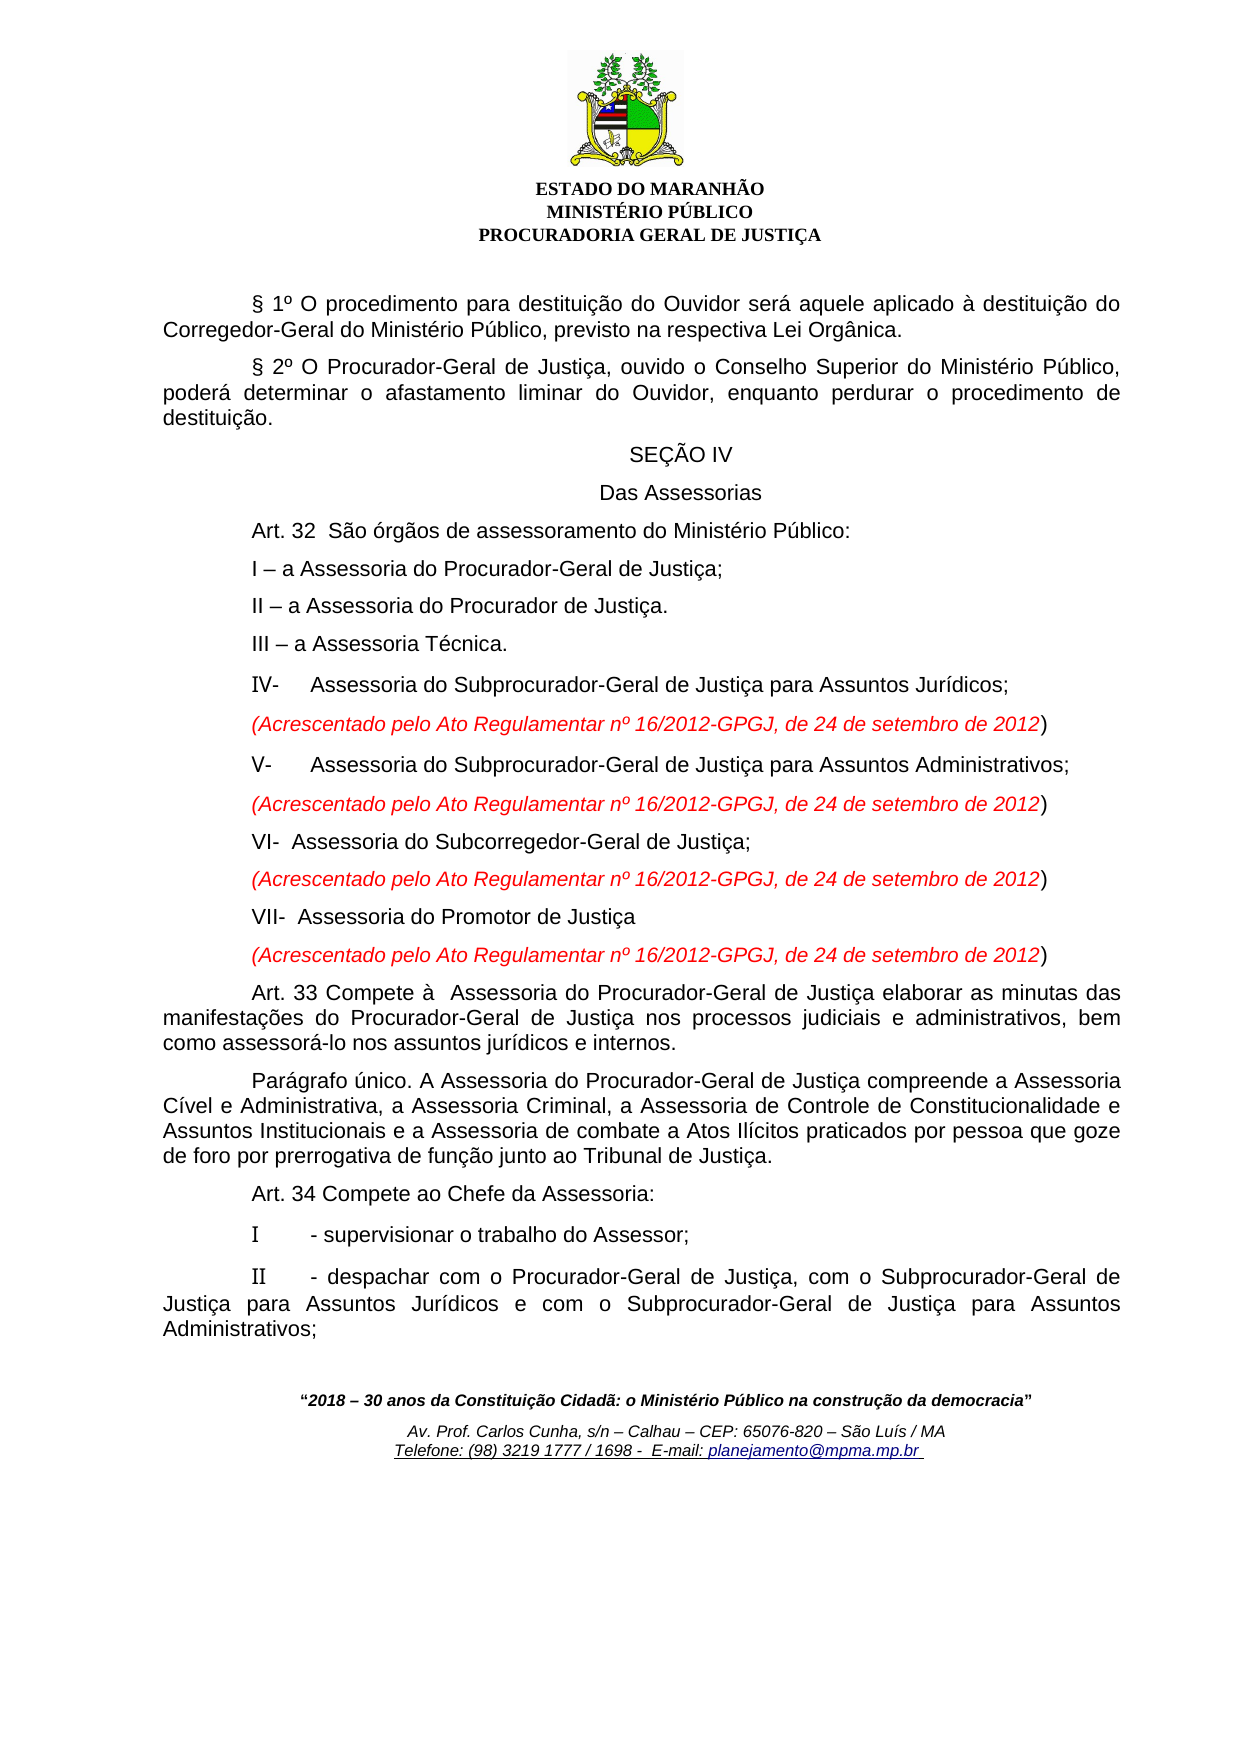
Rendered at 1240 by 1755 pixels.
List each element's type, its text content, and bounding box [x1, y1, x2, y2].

text Art. 32 São órgãos de assessoramento do Ministério Público: [163, 518, 1005, 543]
text II – a Assessoria do Procurador de Justiça. [163, 593, 1005, 618]
text § 2º O Procurador-Geral de Justiça, ouvido o Conselho Superior do Ministério Público, poderá determinar o afastamento liminar do Ouvidor, enquanto perdurar o procedimento de destituição. [163, 354, 1122, 430]
list Assessoria do Subprocurador-Geral de Justiça para Assuntos Jurídicos; [163, 669, 1122, 698]
text (Acrescentado pelo Ato Regulamentar nº 16/2012-GPGJ, de 24 de setembro de 2012) [163, 942, 1121, 967]
text VI- Assessoria do Subcorregedor-Geral de Justiça; [163, 829, 1121, 854]
text (Acrescentado pelo Ato Regulamentar nº 16/2012-GPGJ, de 24 de setembro de 2012) [163, 866, 1121, 892]
list - despachar com o Procurador-Geral de Justiça, com o Subprocurador-Geral de Justiça para Assuntos Jurídicos e com o Subprocurador-Geral de Justiça para Assuntos Administrativos; [163, 1261, 1122, 1341]
text Art. 33 Compete à Assessoria do Procurador-Geral de Justiça elaborar as minutas das manifestações do Procurador-Geral de Justiça nos processos judiciais e administrativos, bem como assessorá-lo nos assuntos jurídicos e internos. [163, 979, 1122, 1055]
list Assessoria do Subprocurador-Geral de Justiça para Assuntos Administrativos; [163, 749, 1122, 778]
text Art. 34 Compete ao Chefe da Assessoria: [163, 1181, 1122, 1206]
text VII- Assessoria do Promotor de Justiça [163, 904, 1121, 929]
subtitle Das Assessorias [163, 480, 1110, 505]
text III – a Assessoria Técnica. [163, 631, 1122, 656]
text I – a Assessoria do Procurador-Geral de Justiça; [163, 556, 1005, 581]
list - supervisionar o trabalho do Assessor; [163, 1219, 1122, 1248]
text Parágrafo único. A Assessoria do Procurador-Geral de Justiça compreende a Assessoria Cível e Administrativa, a Assessoria Criminal, a Assessoria de Controle de Constitucionalidade e Assuntos Institucionais e a Assessoria de combate a Atos Ilícitos praticados por pessoa que goze de foro por prerrogativa de função junto ao Tribunal de Justiça. [163, 1068, 1122, 1168]
text (Acrescentado pelo Ato Regulamentar nº 16/2012-GPGJ, de 24 de setembro de 2012) [163, 711, 1121, 736]
text (Acrescentado pelo Ato Regulamentar nº 16/2012-GPGJ, de 24 de setembro de 2012) [163, 791, 1121, 816]
text SEÇÃO IV [163, 442, 1110, 468]
text § 1º O procedimento para destituição do Ouvidor será aquele aplicado à destituição do Corregedor-Geral do Ministério Público, previsto na respectiva Lei Orgânica. [163, 291, 1122, 342]
